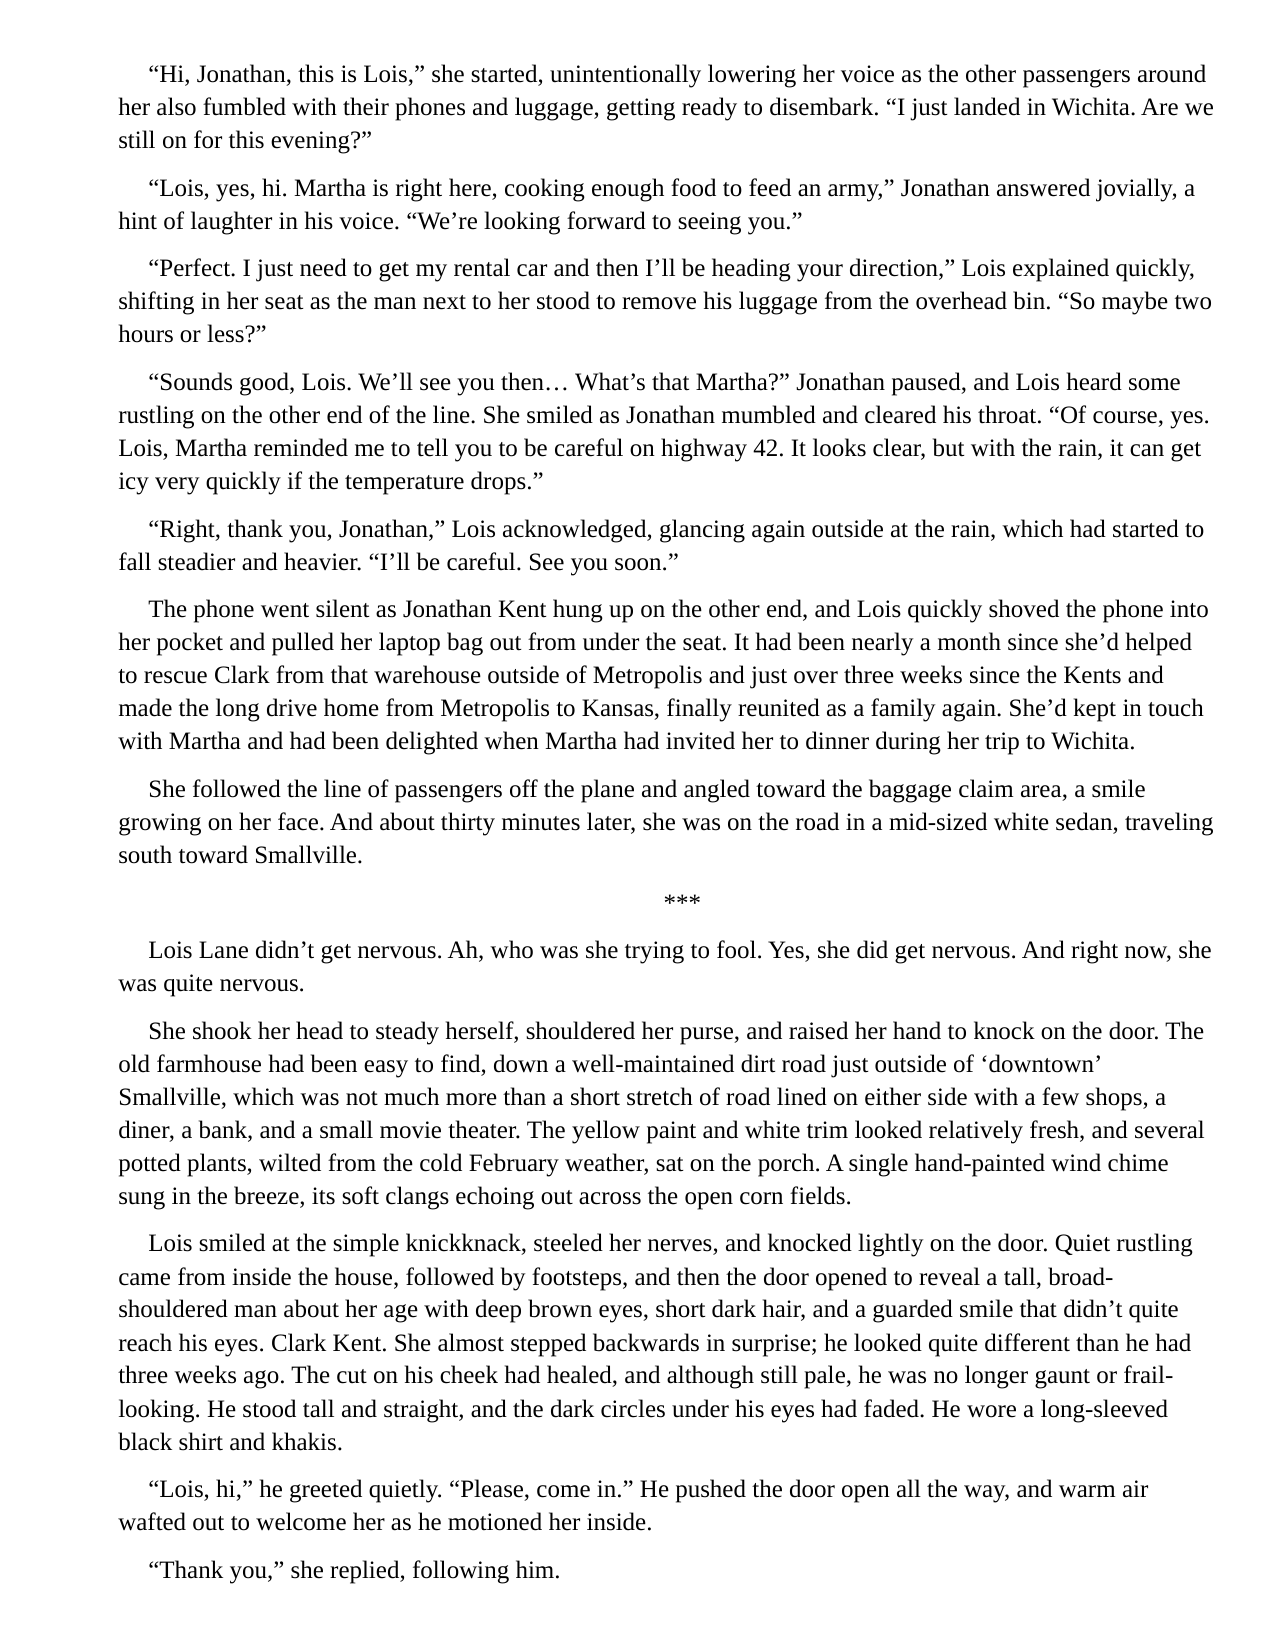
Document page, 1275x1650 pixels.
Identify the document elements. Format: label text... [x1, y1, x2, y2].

text “Thank you,” she replied, following him. [118, 1555, 1216, 1584]
text “Lois, yes, hi. Martha is right here, cooking enough food to feed an army,” Jonathan answered jovially, a hint of laughter in his voice. “We’re looking forward to seeing you.” [118, 173, 1216, 234]
text Lois smiled at the simple knickknack, steeled her nerves, and knocked lightly on the door. Quiet rustling came from inside the house, followed by footsteps, and then the door opened to reveal a tall, broad-shouldered man about her age with deep brown eyes, short dark hair, and a guarded smile that didn’t quite reach his eyes. Clark Kent. She almost stepped backwards in surprise; he looked quite different than he had three weeks ago. The cut on his cheek had healed, and although still pale, he was no longer gaunt or frail-looking. He stood tall and straight, and the dark circles under his eyes had faded. He wore a long-sleeved black shirt and khakis. [118, 1228, 1216, 1455]
text “Lois, hi,” he greeted quietly. “Please, come in.” He pushed the door open all the way, and warm air wafted out to welcome her as he motioned her inside. [118, 1474, 1216, 1536]
text “Sounds good, Lois. We’ll see you then… What’s that Martha?” Jonathan paused, and Lois heard some rustling on the other end of the line. She smiled as Jonathan mumbled and cleared his throat. “Of course, yes. Lois, Martha reminded me to tell you to be careful on highway 42. It looks clear, but with the rain, it can get icy very quickly if the temperature drops.” [118, 367, 1216, 495]
text *** [118, 888, 1216, 916]
text “Perfect. I just need to get my rental car and then I’ll be heading your direction,” Lois explained quickly, shifting in her seat as the man next to her stood to remove his luggage from the overhead bin. “So maybe two hours or less?” [118, 253, 1216, 348]
text She shook her head to steady herself, shouldered her purse, and raised her hand to knock on the door. The old farmhouse had been easy to find, down a well-maintained dirt road just outside of ‘downtown’ Smallville, which was not much more than a short stretch of road lined on either side with a few shops, a diner, a bank, and a small movie theater. The yellow paint and white trim looked relatively fresh, and several potted plants, wilted from the cold February weather, sat on the porch. A single hand-painted wind chime sung in the breeze, its soft clangs echoing out across the open corn fields. [118, 1016, 1216, 1210]
text “Right, thank you, Jonathan,” Lois acknowledged, glancing again outside at the rain, which had started to fall steadier and heavier. “I’ll be careful. See you soon.” [118, 514, 1216, 575]
text “Hi, Jonathan, this is Lois,” she started, unintentionally lowering her voice as the other passengers around her also fumbled with their phones and luggage, getting ready to disembark. “I just landed in Wichita. Are we still on for this evening?” [118, 59, 1216, 154]
text The phone went silent as Jonathan Kent hung up on the other end, and Lois quickly shoved the phone into her pocket and pulled her laptop bag out from under the seat. It had been nearly a month since she’d helped to rescue Clark from that warehouse outside of Metropolis and just over three weeks since the Kents and made the long drive home from Metropolis to Kansas, finally reunited as a family again. She’d kept in touch with Martha and had been delighted when Martha had invited her to dinner during her trip to Wichita. [118, 594, 1216, 755]
text She followed the line of passengers off the plane and angled toward the baggage claim area, a smile growing on her face. And about thirty minutes later, she was on the road in a mid-sized white sedan, traveling south toward Smallville. [118, 774, 1216, 869]
text Lois Lane didn’t get nervous. Ah, who was she trying to fool. Yes, she did get nervous. And right now, she was quite nervous. [118, 935, 1216, 997]
